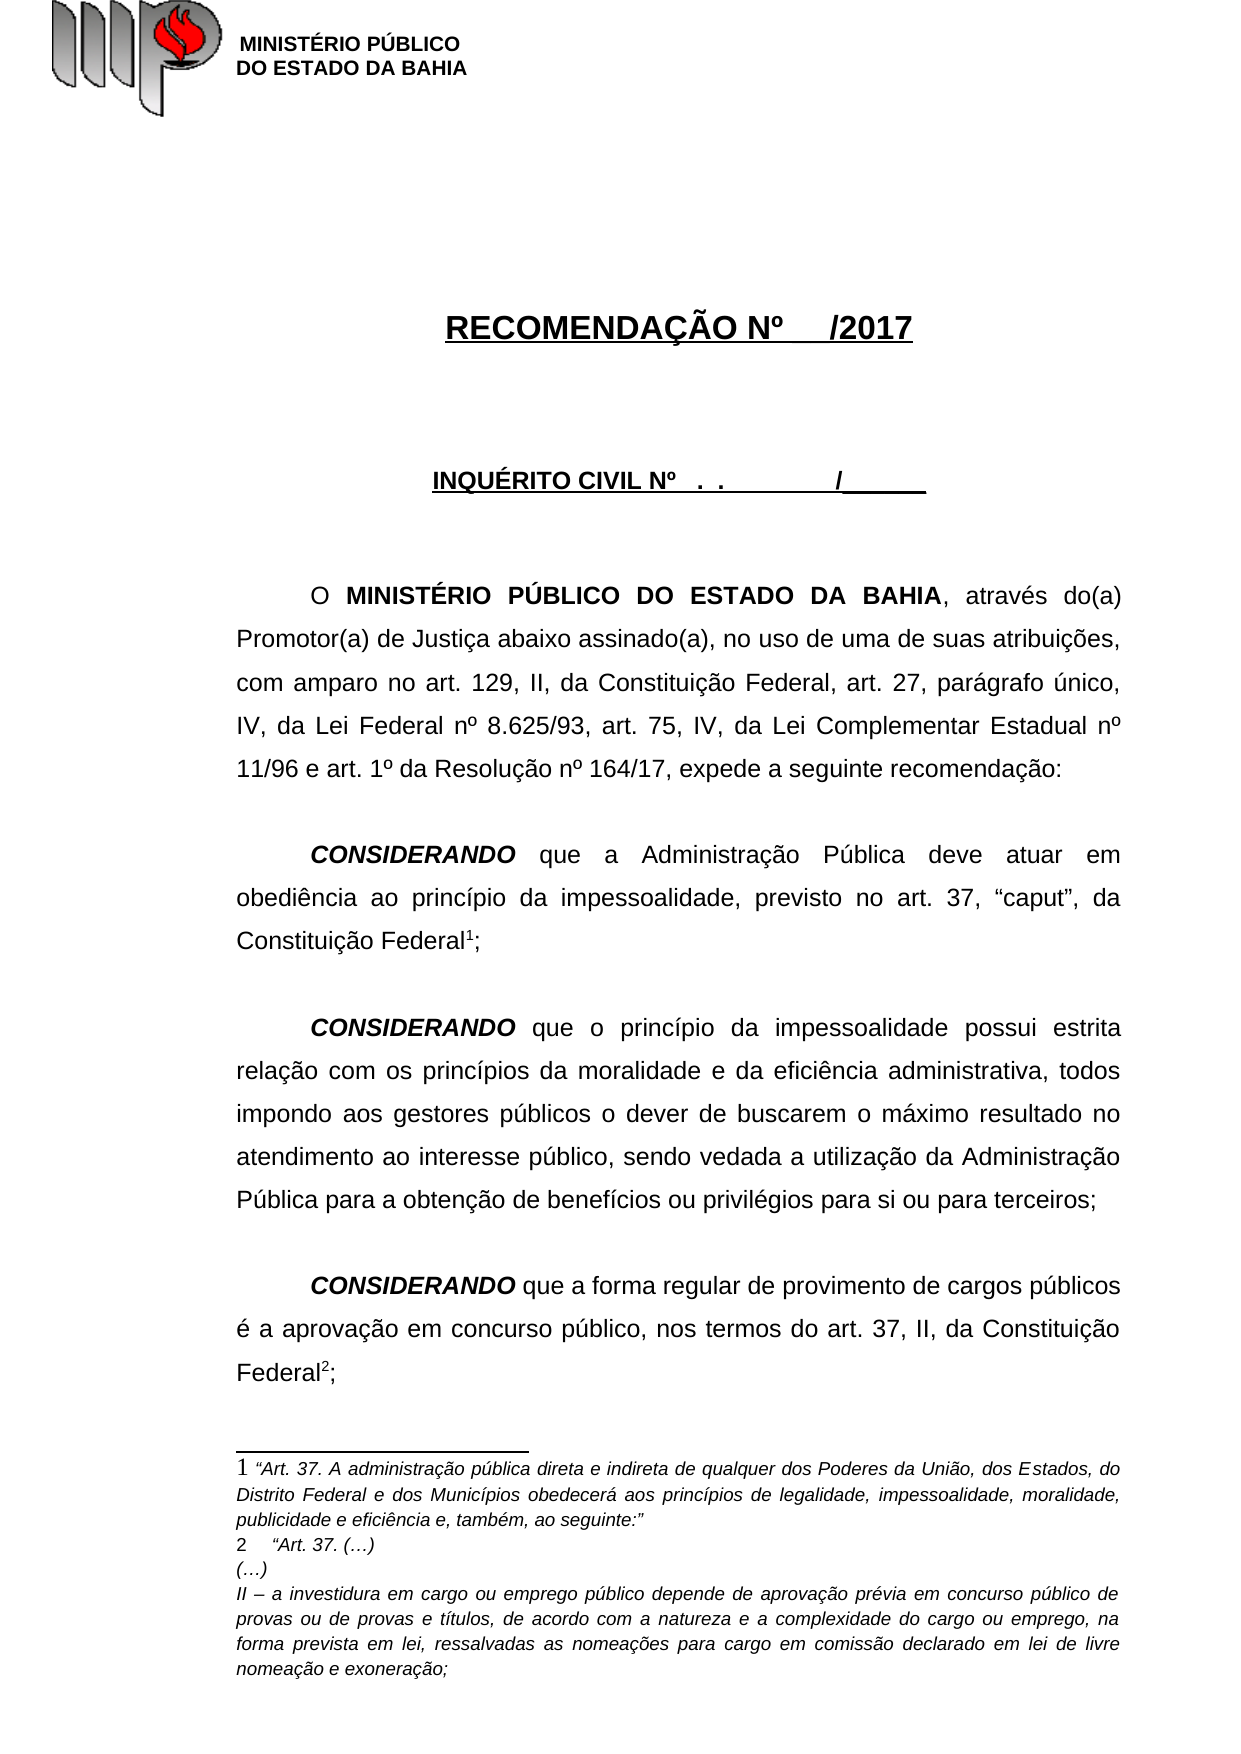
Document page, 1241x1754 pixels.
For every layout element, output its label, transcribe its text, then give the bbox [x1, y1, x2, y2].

text CONSIDERANDO que a forma regular de provimento de cargos públicos é a aprovação em concurso público, nos termos do art. 37, II, da Constituição Federal; [236, 1271, 1122, 1386]
text O MINISTÉRIO PÚBLICO DO ESTADO DA BAHIA, através do(a) Promotor(a) de Justiça abaixo assinado(a), no uso de uma de suas atribuições, com amparo no art. 129, II, da Constituição Federal, art. 27, parágrafo único, IV, da Lei Federal nº 8.625/93, art. 75, IV, da Lei Complementar Estadual nº 11/96 e art. 1º da Resolução nº 164/17, expede a seguinte recomendação: [236, 581, 1122, 783]
text “Art. 37. (…) [236, 1533, 1122, 1555]
text “Art. 37. A administração pública direta e indireta de qualquer dos Poderes da União, dos Estados, do Distrito Federal e dos Municípios obedecerá aos princípios de legalidade, impessoalidade, moralidade, publicidade e eficiência e, também, ao seguinte:” [236, 1452, 1122, 1530]
text INQUÉRITO CIVIL Nº . . /______ [236, 466, 1122, 495]
text (…) [236, 1558, 1122, 1580]
text CONSIDERANDO que o princípio da impessoalidade possui estrita relação com os princípios da moralidade e da eficiência administrativa, todos impondo aos gestores públicos o dever de buscarem o máximo resultado no atendimento ao interesse público, sendo vedada a utilização da Administração Pública para a obtenção de benefícios ou privilégios para si ou para terceiros; [236, 1013, 1122, 1214]
text RECOMENDAÇÃO Nº __/2017 [236, 308, 1122, 346]
picture [52, 0, 232, 125]
text II – a investidura em cargo ou emprego público depende de aprovação prévia em concurso público de provas ou de provas e títulos, de acordo com a natureza e a complexidade do cargo ou emprego, na forma prevista em lei, ressalvadas as nomeações para cargo em comissão declarado em lei de livre nomeação e exoneração; [236, 1583, 1122, 1679]
text CONSIDERANDO que a Administração Pública deve atuar em obediência ao princípio da impessoalidade, previsto no art. 37, “caput”, da Constituição Federal; [236, 840, 1122, 955]
